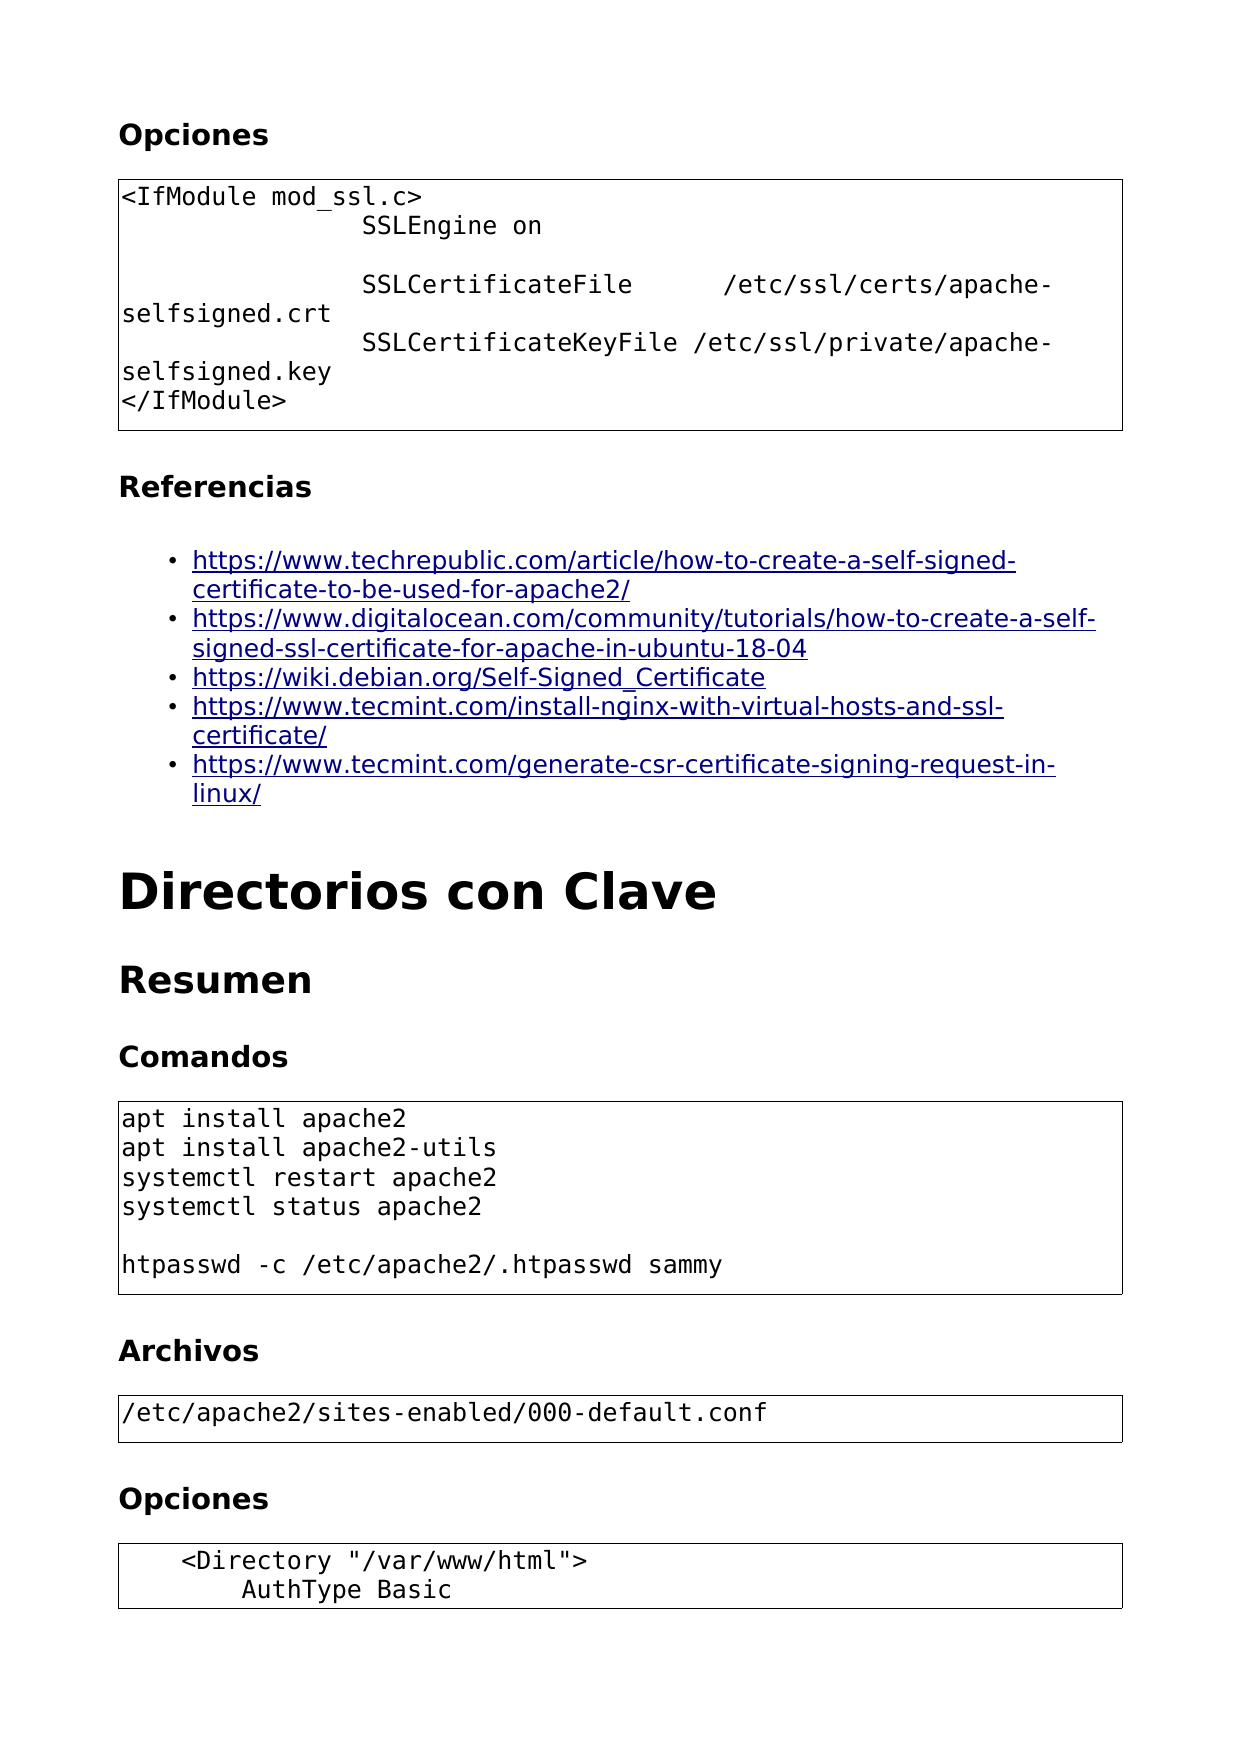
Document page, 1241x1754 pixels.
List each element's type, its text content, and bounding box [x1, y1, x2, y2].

subtitle Directorios con Clave [118, 863, 1122, 921]
list https://wiki.debian.org/Self-Signed_Certificate [177, 663, 1122, 692]
subtitle Opciones [118, 1482, 1122, 1516]
list https://www.digitalocean.com/community/tutorials/how-to-create-a-self-signed-ssl-certificate-for-apache-in-ubuntu-18-04 [177, 604, 1122, 663]
list https://www.tecmint.com/generate-csr-certificate-signing-request-in-linux/ [177, 750, 1122, 809]
subtitle Resumen [118, 959, 1122, 1003]
subtitle Comandos [118, 1040, 1122, 1074]
table_header <IfModule mod_ssl.c> SSLEngine on SSLCertificateFile /etc/ssl/certs/apache-selfsigned.crt SSLCertificateKeyFile /etc/ssl/private/apache-selfsigned.key </IfModule> [119, 180, 1122, 430]
table_header /etc/apache2/sites-enabled/000-default.conf [119, 1396, 1122, 1442]
table_header apt install apache2 apt install apache2-utils systemctl restart apache2 systemctl status apache2 htpasswd -c /etc/apache2/.htpasswd sammy [119, 1102, 1122, 1294]
subtitle Referencias [118, 470, 1122, 504]
list https://www.tecmint.com/install-nginx-with-virtual-hosts-and-ssl-certificate/ [177, 692, 1122, 750]
subtitle Archivos [118, 1334, 1122, 1368]
list https://www.techrepublic.com/article/how-to-create-a-self-signed-certificate-to-be-used-for-apache2/ [177, 546, 1122, 604]
subtitle Opciones [118, 118, 1122, 152]
table_header <Directory "/var/www/html"> AuthType Basic [119, 1544, 1122, 1607]
